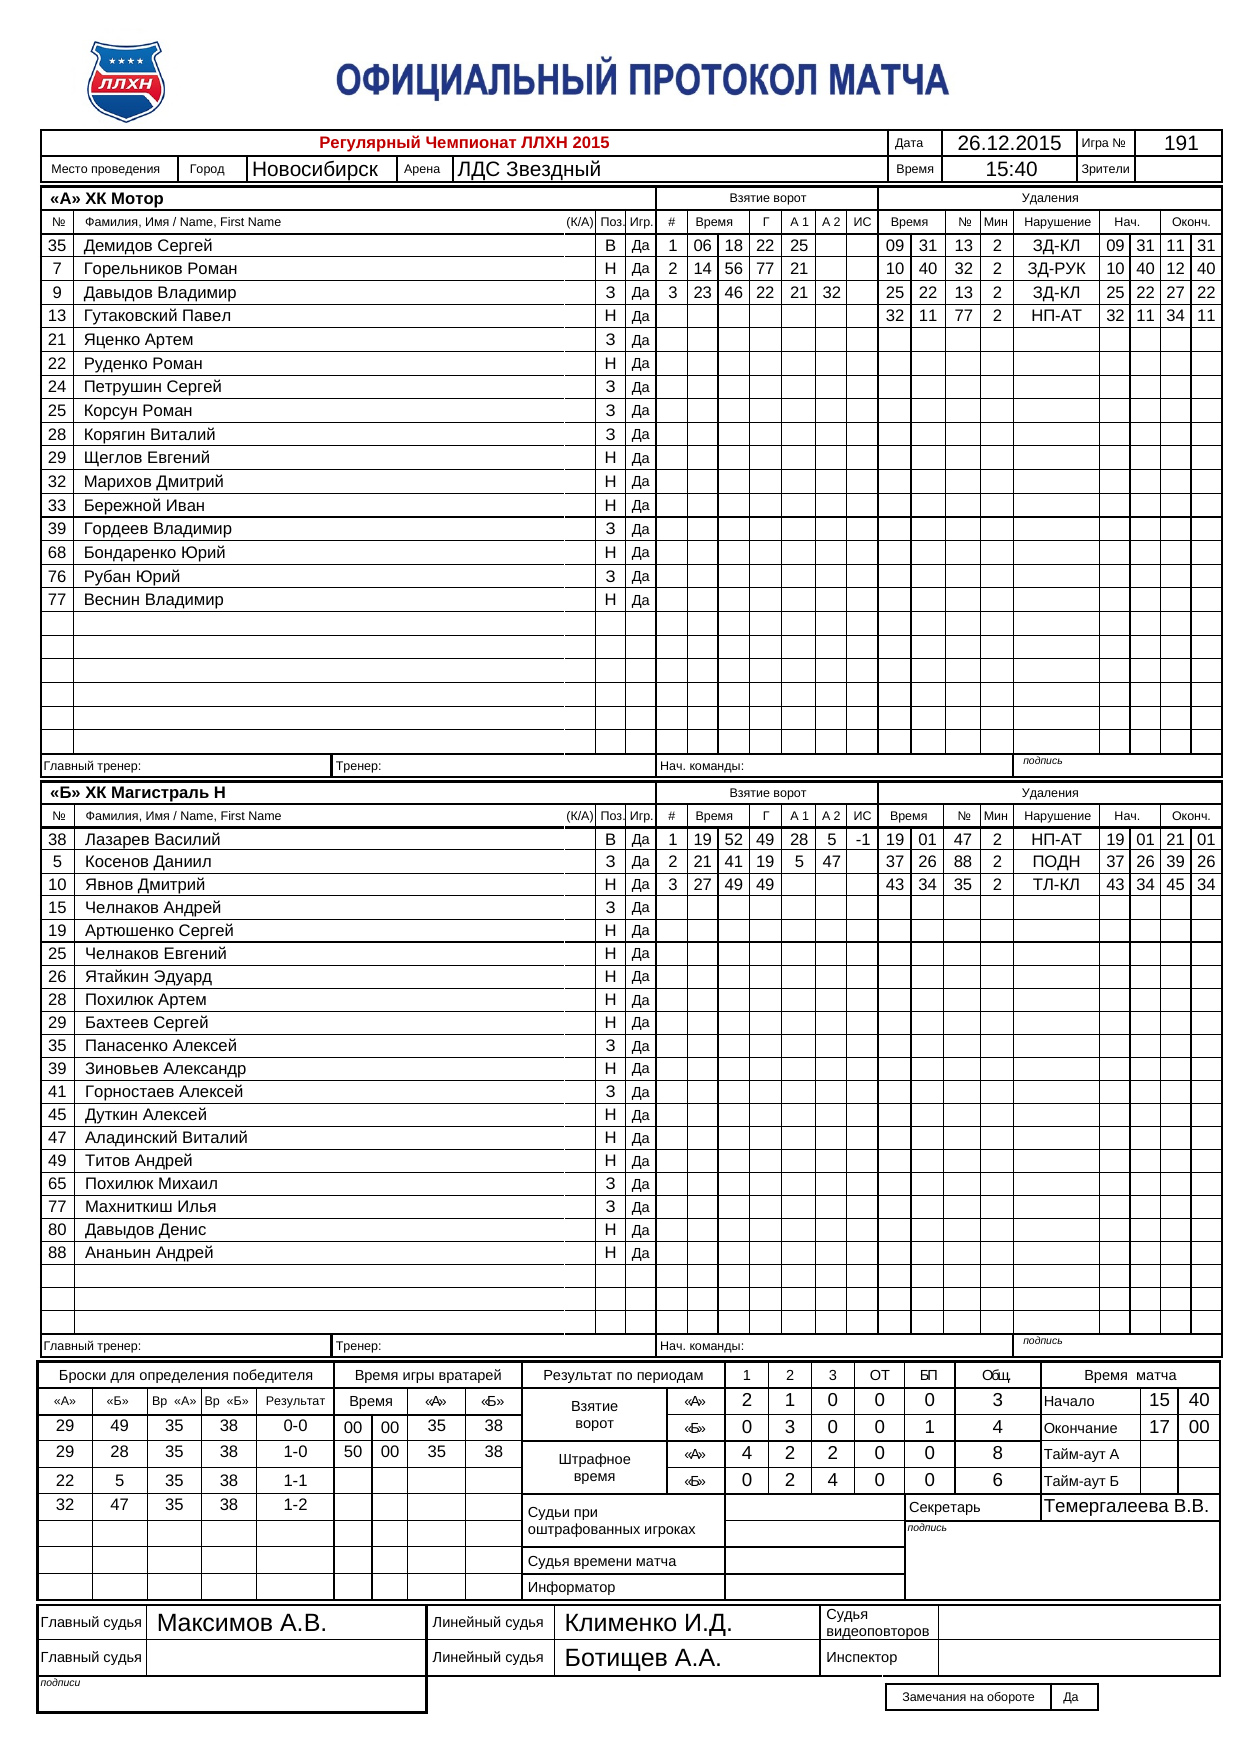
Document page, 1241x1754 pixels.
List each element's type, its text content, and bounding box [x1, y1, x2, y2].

table_cell [912, 1288, 943, 1310]
table_cell [912, 612, 945, 634]
table_cell [944, 1035, 980, 1057]
table_cell [1014, 1288, 1099, 1310]
table_cell [1100, 446, 1129, 469]
table_cell [1192, 352, 1221, 374]
table_cell [42, 730, 73, 753]
table_cell [816, 565, 846, 587]
table_cell Результат [257, 1389, 333, 1413]
table_cell [981, 1173, 1013, 1195]
table_cell [816, 707, 846, 729]
table_cell [1161, 588, 1190, 611]
table_cell # [657, 211, 687, 233]
table_cell [981, 943, 1013, 964]
table_cell 3 [956, 1389, 1040, 1413]
table_cell [946, 636, 980, 658]
table_cell [847, 730, 877, 753]
table_cell [688, 376, 717, 398]
table_cell [1192, 943, 1221, 964]
table_cell 80 [42, 1219, 74, 1241]
table_cell 40 [1192, 257, 1221, 280]
table_cell [719, 541, 749, 564]
table_cell [1131, 612, 1160, 634]
table_cell [335, 1574, 371, 1599]
table_cell Место проведения [42, 157, 177, 181]
table_cell [726, 1548, 904, 1573]
table_cell [847, 470, 877, 493]
table_cell [847, 565, 877, 587]
table_cell Артюшенко Сергей [75, 920, 564, 941]
table_cell Рубан Юрий [74, 565, 564, 587]
table_cell Оконч. [1161, 805, 1221, 826]
table_cell [750, 399, 781, 422]
table_cell 35 [148, 1468, 201, 1493]
table_cell Да [626, 399, 655, 422]
table_cell [1161, 399, 1190, 422]
table_cell Инспектор [821, 1640, 938, 1675]
table_cell 0 [905, 1389, 954, 1413]
table_cell [816, 305, 846, 327]
table_cell [944, 943, 980, 964]
table_cell [148, 1547, 201, 1573]
table_cell Штрафное время [523, 1442, 666, 1493]
table_cell [408, 1521, 465, 1546]
table_cell [657, 730, 687, 753]
table_cell [75, 1265, 564, 1287]
table_cell [1100, 707, 1129, 729]
table_cell 9 [42, 281, 73, 303]
table_cell [688, 730, 717, 753]
table_cell 43 [1100, 874, 1129, 895]
table_cell [847, 874, 877, 895]
table_cell [565, 989, 595, 1011]
table_cell 2 [657, 850, 687, 872]
table_cell [1100, 565, 1129, 587]
table_cell [39, 1521, 92, 1546]
table_cell [1014, 1127, 1099, 1149]
table_cell 22 [750, 281, 781, 303]
table_cell [565, 1196, 595, 1218]
table_cell [912, 683, 945, 706]
table_cell 15:40 [943, 157, 1076, 181]
table_header 26.12.2015 [943, 131, 1076, 155]
table_cell [719, 494, 749, 516]
table_cell [1014, 1173, 1099, 1195]
table_cell [981, 989, 1013, 1011]
table_cell 39 [1161, 850, 1190, 872]
table_cell [626, 730, 655, 753]
table_cell «А» [668, 1389, 724, 1413]
table_cell Н [596, 352, 625, 374]
table_cell [816, 1150, 846, 1172]
table_cell [688, 1288, 717, 1310]
table_cell 19 [879, 829, 910, 849]
table_cell [782, 636, 815, 658]
table_cell Нарушение [1014, 211, 1099, 233]
table_cell [879, 1058, 910, 1079]
table_cell Н [596, 989, 625, 1011]
table_cell [981, 1150, 1013, 1172]
table_cell [688, 1265, 717, 1287]
table_cell [1131, 966, 1160, 987]
table_cell [847, 588, 877, 611]
table_cell [944, 1311, 980, 1333]
table_cell 2 [812, 1442, 854, 1467]
table_cell [1161, 1288, 1190, 1310]
table_cell [1192, 588, 1221, 611]
table_cell Максимов А.В. [147, 1606, 425, 1639]
table_cell Главный судья [39, 1606, 146, 1639]
table_cell [1192, 328, 1221, 351]
table_cell [750, 376, 781, 398]
table_cell [944, 1219, 980, 1241]
table_cell Н [596, 1012, 625, 1033]
table_cell [879, 565, 910, 587]
table_cell [657, 518, 687, 540]
table_cell Главный тренер: [42, 755, 330, 776]
table_cell [148, 1574, 201, 1599]
table_cell Судья времени матча [523, 1548, 724, 1573]
table_header Регулярный Чемпионат ЛЛХН 2015 [42, 131, 887, 155]
table_cell Город [179, 157, 246, 181]
table_cell [816, 1081, 846, 1103]
table_cell [657, 1035, 687, 1057]
table_cell [1192, 423, 1221, 445]
table_cell [847, 943, 877, 964]
table_cell Судьи при оштрафованных игроках [523, 1495, 724, 1546]
table_cell [657, 1127, 687, 1149]
table_cell 29 [42, 1012, 74, 1033]
table_cell [688, 920, 717, 941]
table_cell [657, 989, 687, 1011]
table_cell 21 [782, 281, 815, 303]
table_cell Нач. [1100, 805, 1160, 826]
table_cell [912, 1104, 943, 1126]
table_cell [1161, 1104, 1190, 1126]
table_cell [565, 1058, 595, 1079]
table_cell [565, 470, 595, 493]
table_cell [1099, 1682, 1220, 1711]
table_cell Челнаков Андрей [75, 896, 564, 918]
table_cell [944, 1127, 980, 1149]
table_cell [688, 659, 717, 682]
table_cell [879, 1127, 910, 1149]
table_cell [719, 896, 749, 918]
table_cell [719, 1242, 749, 1264]
table_cell [408, 1494, 465, 1520]
table_cell [946, 659, 980, 682]
table_cell [816, 1058, 846, 1079]
table_cell [1192, 920, 1221, 941]
table_cell 22 [912, 281, 945, 303]
table_cell [335, 1468, 371, 1493]
table_cell подписи [39, 1677, 425, 1711]
table_cell [847, 1311, 877, 1333]
table_cell [726, 1575, 904, 1599]
table_cell [946, 446, 980, 469]
table_cell 1-1 [257, 1468, 333, 1493]
table_cell [1014, 683, 1099, 706]
table_cell [719, 612, 749, 634]
table_cell [912, 707, 945, 729]
table_cell Челнаков Евгений [75, 943, 564, 964]
table_cell [981, 966, 1013, 987]
table_cell [1161, 446, 1190, 469]
table_cell [1014, 399, 1099, 422]
table_cell 2 [981, 850, 1013, 872]
table_cell [750, 494, 781, 516]
table_cell [719, 470, 749, 493]
table_cell [657, 1081, 687, 1103]
table_cell [1014, 612, 1099, 634]
table_cell [565, 588, 595, 611]
table_cell [1014, 376, 1099, 398]
table_cell [782, 1265, 815, 1287]
table_cell [719, 565, 749, 587]
table_cell [1141, 1468, 1177, 1493]
table_cell НП-АТ [1014, 305, 1099, 327]
table_cell [782, 376, 815, 398]
table_cell [1100, 1311, 1129, 1333]
table_cell [657, 1150, 687, 1172]
table_cell 10 [879, 257, 910, 280]
table_cell [719, 730, 749, 753]
table_cell 43 [879, 874, 910, 895]
table_cell [466, 1468, 521, 1493]
table_cell Косенов Даниил [75, 850, 564, 872]
table_cell [1100, 636, 1129, 658]
table_cell [565, 966, 595, 987]
table_cell [657, 943, 687, 964]
table_cell [657, 1311, 687, 1333]
table_cell [912, 1173, 943, 1195]
table_cell [565, 518, 595, 540]
table_cell 35 [944, 874, 980, 895]
table_header 2 [769, 1363, 811, 1387]
table_cell 2 [981, 305, 1013, 327]
table_cell [1131, 1127, 1160, 1149]
table_cell [1161, 470, 1190, 493]
table_cell 34 [1131, 874, 1160, 895]
table_cell [782, 920, 815, 941]
table_cell Нарушение [1014, 805, 1099, 826]
table_cell [879, 423, 910, 445]
table_cell [1192, 518, 1221, 540]
table_cell [688, 565, 717, 587]
table_cell [1100, 730, 1129, 753]
table_cell 40 [912, 257, 945, 280]
table_cell З [596, 896, 625, 918]
table_cell [1161, 494, 1190, 516]
table_cell [981, 636, 1013, 658]
table_cell [879, 683, 910, 706]
table_cell [1131, 1104, 1160, 1126]
table_cell 52 [719, 829, 749, 849]
table_cell [1192, 966, 1221, 987]
table_cell [719, 707, 749, 729]
table_cell [1100, 541, 1129, 564]
table_cell [750, 1012, 781, 1033]
table_cell [1192, 707, 1221, 729]
table_cell 26 [912, 850, 943, 872]
table_cell Петрушин Сергей [74, 376, 564, 398]
table_cell [912, 541, 945, 564]
table_cell [912, 352, 945, 374]
table_cell [1192, 1242, 1221, 1264]
table_cell Да [626, 943, 655, 964]
table_cell 22 [39, 1468, 92, 1493]
table_cell [1192, 659, 1221, 682]
table_cell Информатор [523, 1575, 724, 1599]
table_cell [565, 1012, 595, 1033]
table_cell [981, 565, 1013, 587]
table_cell 49 [42, 1150, 74, 1172]
table_cell 27 [688, 874, 717, 895]
table_cell [879, 707, 910, 729]
table_cell [981, 683, 1013, 706]
table_cell [981, 659, 1013, 682]
table_cell Явнов Дмитрий [75, 874, 564, 895]
table_cell Веснин Владимир [74, 588, 564, 611]
table_cell ЗД-КЛ [1014, 281, 1099, 303]
table_cell [847, 896, 877, 918]
table_cell Махниткиш Илья [75, 1196, 564, 1218]
table_cell [816, 235, 846, 256]
table_cell [944, 1104, 980, 1126]
table_cell [688, 352, 717, 374]
table_cell [1014, 328, 1099, 351]
table_cell [946, 399, 980, 422]
table_header Время игры вратарей [335, 1363, 521, 1387]
table_cell [688, 1035, 717, 1057]
table_cell [816, 446, 846, 469]
table_cell Щеглов Евгений [74, 446, 564, 469]
table_cell 22 [750, 235, 781, 256]
table_cell [816, 1196, 846, 1218]
table_cell [1100, 1035, 1129, 1057]
table_cell 2 [981, 235, 1013, 256]
table_cell [408, 1468, 465, 1493]
table_cell подпись [1014, 1335, 1221, 1356]
table_cell Нач. команды: [657, 755, 1012, 776]
table_cell 31 [912, 235, 945, 256]
table_cell [657, 1265, 687, 1287]
table_cell [1014, 1104, 1099, 1126]
table_cell подпись [906, 1522, 1219, 1599]
table_cell [944, 1081, 980, 1103]
table_cell Н [596, 920, 625, 941]
table_cell [879, 1012, 910, 1033]
table_cell [688, 1104, 717, 1126]
table_cell [883, 1677, 1220, 1681]
table_cell [1131, 636, 1160, 658]
table_cell [879, 588, 910, 611]
table_cell [93, 1521, 147, 1546]
table_cell 00 [373, 1441, 407, 1467]
table_cell [428, 1677, 882, 1711]
table_cell ЗД-РУК [1014, 257, 1099, 280]
table_cell [565, 1127, 595, 1149]
table_cell [657, 305, 687, 327]
table_cell [626, 1288, 655, 1310]
table_cell Окончание [1042, 1415, 1140, 1440]
table_header 191 [1136, 131, 1221, 155]
table_cell [981, 1196, 1013, 1218]
table_cell [1100, 518, 1129, 540]
table_cell 32 [879, 305, 910, 327]
table_cell [1100, 494, 1129, 516]
table_cell Время [879, 211, 945, 233]
table_cell [565, 565, 595, 587]
table_cell [782, 1104, 815, 1126]
table_cell 29 [39, 1441, 92, 1467]
table_cell [750, 707, 781, 729]
table_cell [1131, 352, 1160, 374]
table_cell [750, 1035, 781, 1057]
table_cell [750, 423, 781, 445]
table_cell Похилюк Артем [75, 989, 564, 1011]
table_cell [466, 1574, 521, 1599]
table_cell [981, 494, 1013, 516]
table_cell [1192, 1104, 1221, 1126]
table_cell [1014, 896, 1099, 918]
table_cell (К/А) [565, 211, 595, 233]
table_cell [847, 966, 877, 987]
table_cell [981, 920, 1013, 941]
table_cell 11 [1161, 235, 1190, 256]
table_cell [782, 659, 815, 682]
table_cell [750, 1150, 781, 1172]
table_cell Руденко Роман [74, 352, 564, 374]
table_cell [719, 328, 749, 351]
table_cell [688, 1081, 717, 1103]
table_cell 00 [335, 1416, 371, 1440]
table_cell Время [688, 211, 749, 233]
table_cell [1192, 636, 1221, 658]
table_cell 34 [1192, 874, 1221, 895]
table_cell З [596, 1035, 625, 1057]
table_cell [1192, 1127, 1221, 1149]
table_cell Лазарев Василий [75, 829, 564, 849]
table_cell [847, 1012, 877, 1033]
table_cell [1100, 1150, 1129, 1172]
table_cell [688, 423, 717, 445]
table_cell [719, 1311, 749, 1333]
table_cell 0 [855, 1468, 904, 1493]
table_cell [657, 1242, 687, 1264]
table_cell [750, 683, 781, 706]
table_cell Игр. [626, 211, 655, 233]
table_header Да [1052, 1685, 1097, 1709]
table_cell [688, 470, 717, 493]
table_cell [719, 399, 749, 422]
table_cell [750, 352, 781, 374]
table_cell 35 [148, 1416, 201, 1440]
table_cell [657, 1288, 687, 1310]
table_cell Поз. [596, 211, 625, 233]
table_cell [1192, 1265, 1221, 1287]
table_cell [688, 305, 717, 327]
table_cell 40 [1131, 257, 1160, 280]
table_cell [1141, 1441, 1177, 1467]
table_cell [816, 1242, 846, 1264]
table_cell [847, 518, 877, 540]
table_cell [719, 943, 749, 964]
table_cell [847, 659, 877, 682]
table_cell 0 [726, 1415, 768, 1440]
table_cell Да [626, 328, 655, 351]
table_cell [719, 352, 749, 374]
table_cell [944, 1265, 980, 1287]
table_cell Г [750, 211, 781, 233]
table_cell 3 [657, 281, 687, 303]
table_cell [1100, 1058, 1129, 1079]
table_cell Судья видеоповторов [821, 1606, 938, 1639]
table_cell [1100, 1219, 1129, 1241]
table_cell [981, 707, 1013, 729]
table_cell 4 [812, 1468, 854, 1493]
table_cell [1100, 920, 1129, 941]
table_cell [981, 1265, 1013, 1287]
table_cell [688, 612, 717, 634]
table_cell 38 [202, 1416, 256, 1440]
table_cell [946, 707, 980, 729]
table_cell [719, 305, 749, 327]
table_cell [1014, 423, 1099, 445]
table_cell Да [626, 376, 655, 398]
table_cell Да [626, 1219, 655, 1241]
table_cell [657, 612, 687, 634]
table_cell [816, 989, 846, 1011]
table_cell [879, 352, 910, 374]
table_cell [1131, 1012, 1160, 1033]
table_cell [1014, 1219, 1099, 1241]
table_cell Да [626, 423, 655, 445]
table_cell [1161, 1265, 1190, 1287]
table_cell 49 [719, 874, 749, 895]
table_cell [847, 352, 877, 374]
table_cell [816, 1035, 846, 1057]
table_cell -1 [847, 829, 877, 849]
table_cell [981, 399, 1013, 422]
table_cell [782, 1127, 815, 1149]
table_cell [879, 1104, 910, 1126]
table_cell [782, 730, 815, 753]
table_cell [1179, 1468, 1219, 1493]
table_cell [879, 636, 910, 658]
table_cell 37 [879, 850, 910, 872]
table_cell [719, 966, 749, 987]
table_cell [816, 399, 846, 422]
table_cell [1161, 659, 1190, 682]
table_cell [750, 446, 781, 469]
table_cell [946, 730, 980, 753]
table_cell [1161, 1127, 1190, 1149]
table_cell [657, 328, 687, 351]
table_cell [565, 1288, 595, 1310]
table_cell [719, 1127, 749, 1149]
table_cell [657, 1058, 687, 1079]
table_cell З [596, 423, 625, 445]
table_cell [657, 565, 687, 587]
table_cell [879, 943, 910, 964]
table_cell Да [626, 305, 655, 327]
table_cell [816, 494, 846, 516]
table_cell [1161, 1173, 1190, 1195]
table_cell [981, 470, 1013, 493]
table_cell [816, 659, 846, 682]
table_cell [816, 1127, 846, 1149]
table_cell [657, 896, 687, 918]
table_cell Да [626, 850, 655, 872]
table_cell [944, 1173, 980, 1195]
table_cell [912, 1311, 943, 1333]
table_cell [912, 399, 945, 422]
table_cell Вр «Б» [202, 1389, 256, 1413]
table_cell 88 [944, 850, 980, 872]
table_cell 38 [202, 1494, 256, 1520]
table_cell З [596, 399, 625, 422]
table_cell 28 [42, 989, 74, 1011]
table_cell [879, 1311, 910, 1333]
table_cell [847, 328, 877, 351]
table_cell 76 [42, 565, 73, 587]
table_cell [657, 446, 687, 469]
table_cell [565, 707, 595, 729]
table_cell [1100, 683, 1129, 706]
table_cell [719, 920, 749, 941]
table_cell [944, 920, 980, 941]
table_cell 31 [1131, 235, 1160, 256]
table_cell [596, 1288, 625, 1310]
table_cell 6 [956, 1468, 1040, 1493]
table_cell [750, 730, 781, 753]
table_cell [257, 1547, 333, 1573]
table_cell [847, 683, 877, 706]
table_cell [1161, 518, 1190, 540]
table_cell [847, 235, 877, 256]
table_cell [1014, 446, 1099, 469]
table_cell [816, 423, 846, 445]
table_cell [750, 328, 781, 351]
table_cell 5 [93, 1468, 147, 1493]
table_cell [816, 1173, 846, 1195]
table_cell 2 [981, 281, 1013, 303]
table_cell [939, 1606, 1219, 1639]
table_cell [750, 588, 781, 611]
table_cell Да [626, 541, 655, 564]
table_cell [847, 1265, 877, 1287]
table_cell Да [626, 235, 655, 256]
table_header Общ. [956, 1363, 1040, 1387]
table_cell 22 [1131, 281, 1160, 303]
table_cell Да [626, 565, 655, 587]
table_cell Да [626, 920, 655, 941]
table_cell [912, 896, 943, 918]
table_cell [750, 943, 781, 964]
table_cell 19 [42, 920, 74, 941]
table_cell [816, 612, 846, 634]
table_cell [816, 1104, 846, 1126]
table_cell [912, 518, 945, 540]
table_cell Да [626, 1035, 655, 1057]
table_cell [719, 683, 749, 706]
table_cell [816, 328, 846, 351]
table_cell [944, 1242, 980, 1264]
table_cell [1192, 494, 1221, 516]
table_cell [981, 423, 1013, 445]
table_cell [565, 896, 595, 918]
table_cell [657, 920, 687, 941]
table_cell 1 [657, 829, 687, 849]
table_cell [74, 636, 564, 658]
table_cell [719, 423, 749, 445]
table_cell [688, 1127, 717, 1149]
table_cell [782, 874, 815, 895]
table_cell [1192, 1219, 1221, 1241]
table_cell [565, 328, 595, 351]
table_cell 25 [42, 943, 74, 964]
table_cell [565, 1035, 595, 1057]
table_cell [981, 376, 1013, 398]
table_cell [912, 989, 943, 1011]
table_cell «Б » [466, 1389, 521, 1413]
table_cell Да [626, 281, 655, 303]
table_cell [879, 1219, 910, 1241]
table_cell Г [750, 805, 781, 826]
table_cell [981, 518, 1013, 540]
table_cell [816, 352, 846, 374]
table_cell [688, 896, 717, 918]
table_cell Да [626, 1173, 655, 1195]
table_cell [879, 730, 910, 753]
table_cell Бережной Иван [74, 494, 564, 516]
table_cell [1179, 1441, 1219, 1467]
table_cell [719, 1265, 749, 1287]
table_cell [466, 1521, 521, 1546]
table_cell Нач. команды: [657, 1335, 1012, 1356]
table_cell 25 [782, 235, 815, 256]
table_cell В [596, 235, 625, 256]
table_cell Да [626, 1242, 655, 1264]
table_cell Вр «А» [148, 1389, 201, 1413]
table_cell [657, 966, 687, 987]
table_cell 28 [42, 423, 73, 445]
table_cell Время [879, 805, 943, 826]
table_cell Н [596, 257, 625, 280]
table_cell [1131, 470, 1160, 493]
table_cell [565, 305, 595, 327]
table_cell 41 [719, 850, 749, 872]
table_cell 21 [42, 328, 73, 351]
table_cell [1014, 518, 1099, 540]
table_cell [1014, 541, 1099, 564]
table_cell [42, 707, 73, 729]
table_cell [657, 1196, 687, 1218]
table_cell 3 [657, 874, 687, 895]
table_cell [1100, 989, 1129, 1011]
table_cell [688, 943, 717, 964]
table_cell 1 [905, 1415, 954, 1440]
table_cell 33 [42, 494, 73, 516]
table_cell [946, 565, 980, 587]
table_cell 1-0 [257, 1441, 333, 1467]
table_cell [688, 518, 717, 540]
table_cell [847, 257, 877, 280]
table_cell [879, 1035, 910, 1057]
table_cell [688, 328, 717, 351]
table_cell [565, 1150, 595, 1172]
table_cell [1014, 494, 1099, 516]
table_cell [847, 1035, 877, 1057]
table_cell [688, 588, 717, 611]
table_cell [750, 565, 781, 587]
table_cell Н [596, 874, 625, 895]
table_cell [912, 1150, 943, 1172]
table_cell [626, 1311, 655, 1333]
table_cell [596, 636, 625, 658]
table_cell [981, 1081, 1013, 1103]
table_cell [373, 1521, 407, 1546]
table_cell [847, 1150, 877, 1172]
table_cell [1192, 683, 1221, 706]
table_cell [1014, 920, 1099, 941]
table_cell 49 [93, 1416, 147, 1440]
table_cell [1131, 376, 1160, 398]
table_cell [565, 1173, 595, 1195]
table_cell Да [626, 874, 655, 895]
table_cell [1100, 328, 1129, 351]
table_cell 09 [1100, 235, 1129, 256]
table_cell [688, 399, 717, 422]
table_cell [912, 470, 945, 493]
table_cell ТЛ-КЛ [1014, 874, 1099, 895]
table_cell Н [596, 446, 625, 469]
table_cell 32 [946, 257, 980, 280]
table_cell [879, 612, 910, 634]
table_cell [565, 850, 595, 872]
table_cell 25 [879, 281, 910, 303]
table_cell [657, 376, 687, 398]
table_cell З [596, 518, 625, 540]
table_cell Тайм-аут Б [1042, 1468, 1140, 1493]
table_cell [912, 920, 943, 941]
table_cell [912, 636, 945, 658]
table_cell [42, 612, 73, 634]
table_cell [335, 1494, 371, 1520]
table_cell З [596, 1196, 625, 1218]
table_cell [688, 1311, 717, 1333]
table_cell [1161, 423, 1190, 445]
table_cell 35 [148, 1441, 201, 1467]
table_cell Фамилия, Имя / Name, First Name [75, 805, 565, 826]
table_cell [688, 1196, 717, 1218]
table_cell Давыдов Владимир [74, 281, 564, 303]
table_cell З [596, 1173, 625, 1195]
table_cell [912, 943, 943, 964]
table_cell [626, 636, 655, 658]
table_cell [782, 305, 815, 327]
table_cell [688, 446, 717, 469]
table_cell 13 [42, 305, 73, 327]
table_cell [565, 1104, 595, 1126]
table_cell Да [626, 896, 655, 918]
table_cell [750, 470, 781, 493]
table_cell [657, 588, 687, 611]
table_cell 32 [816, 281, 846, 303]
table_cell [74, 730, 564, 753]
table_cell [565, 494, 595, 516]
table_cell 15 [42, 896, 74, 918]
table_cell [782, 470, 815, 493]
table_cell [565, 399, 595, 422]
table_cell [565, 352, 595, 374]
table_cell [1192, 470, 1221, 493]
table_cell 3 [769, 1415, 811, 1440]
table_cell [719, 1035, 749, 1057]
table_cell [816, 966, 846, 987]
table_cell [847, 305, 877, 327]
table_cell [879, 494, 910, 516]
table_cell [1131, 1081, 1160, 1103]
table_cell [657, 1012, 687, 1033]
table_cell [719, 446, 749, 469]
table_cell [257, 1521, 333, 1546]
table_cell [944, 1288, 980, 1310]
table_cell [782, 612, 815, 634]
table_cell 5 [782, 850, 815, 872]
table_cell [466, 1494, 521, 1520]
table_cell [1161, 1219, 1190, 1241]
table_cell 24 [42, 376, 73, 398]
table_cell [912, 1242, 943, 1264]
table_cell Н [596, 966, 625, 987]
table_cell [626, 683, 655, 706]
table_cell 19 [688, 829, 717, 849]
table_header ОТ [855, 1363, 904, 1387]
picture [5, 28, 1179, 129]
table_cell Ананьин Андрей [75, 1242, 564, 1264]
table_cell [946, 352, 980, 374]
table_cell 49 [750, 829, 781, 849]
table_cell Н [596, 305, 625, 327]
table_cell [782, 446, 815, 469]
table_cell 15 [1141, 1389, 1177, 1413]
table_cell [74, 683, 564, 706]
table_cell [719, 1150, 749, 1172]
table_cell [1014, 1242, 1099, 1264]
table_cell [626, 612, 655, 634]
table_cell [816, 376, 846, 398]
table_cell 13 [946, 281, 980, 303]
table_cell [1131, 730, 1160, 753]
table_cell 22 [1192, 281, 1221, 303]
table_cell 50 [335, 1441, 371, 1467]
table_cell [847, 1242, 877, 1264]
table_cell [565, 943, 595, 964]
table_header 1 [726, 1363, 768, 1387]
table_cell [1192, 730, 1221, 753]
table_cell Да [626, 829, 655, 849]
table_cell [1131, 659, 1160, 682]
table_cell 39 [42, 1058, 74, 1079]
table_cell [657, 470, 687, 493]
table_cell [1100, 1081, 1129, 1103]
table_cell 34 [912, 874, 943, 895]
table_cell [1192, 612, 1221, 634]
table_cell 35 [408, 1441, 465, 1467]
table_cell Зиновьев Александр [75, 1058, 564, 1079]
table_cell 8 [956, 1442, 1040, 1467]
table_cell [782, 588, 815, 611]
table_cell Тренер: [333, 755, 655, 776]
table_cell 11 [912, 305, 945, 327]
table_cell 28 [93, 1441, 147, 1467]
table_cell [1100, 352, 1129, 374]
table_cell Игр. [626, 805, 655, 826]
table_cell [1161, 1058, 1190, 1079]
table_cell Бондаренко Юрий [74, 541, 564, 564]
table_cell [1014, 989, 1099, 1011]
table_cell [1161, 943, 1190, 964]
table_cell 27 [1161, 281, 1190, 303]
table_cell [847, 1288, 877, 1310]
table_cell 0 [905, 1468, 954, 1493]
table_cell 26 [1192, 850, 1221, 872]
table_cell Н [596, 470, 625, 493]
table_cell «А» [668, 1442, 724, 1467]
table_cell Мин [981, 805, 1013, 826]
table_header «А» ХК Мотор [42, 188, 655, 209]
table_cell [847, 1081, 877, 1103]
table_cell Аладинский Виталий [75, 1127, 564, 1149]
table_cell [1161, 1035, 1190, 1057]
table_cell 35 [42, 1035, 74, 1057]
table_cell [1161, 966, 1190, 987]
table_cell [74, 659, 564, 682]
table_cell 09 [879, 235, 910, 256]
table_cell [147, 1640, 425, 1675]
table_cell [912, 1081, 943, 1103]
table_cell [1161, 328, 1190, 351]
table_cell [879, 328, 910, 351]
table_cell [688, 1219, 717, 1241]
table_cell [565, 446, 595, 469]
table_cell [688, 494, 717, 516]
table_cell [1100, 1173, 1129, 1195]
table_cell [1192, 1058, 1221, 1079]
table_cell [565, 541, 595, 564]
table_cell [1131, 707, 1160, 729]
table_cell [912, 966, 943, 987]
table_cell [1192, 1196, 1221, 1218]
table_cell [719, 1196, 749, 1218]
table_cell 10 [1100, 257, 1129, 280]
table_cell 1 [657, 235, 687, 256]
table_cell [93, 1574, 147, 1599]
table_cell [1131, 1311, 1160, 1333]
table_cell 01 [1131, 829, 1160, 849]
table_cell Н [596, 494, 625, 516]
table_cell [1014, 1311, 1099, 1333]
table_cell [74, 612, 564, 634]
table_cell [39, 1574, 92, 1599]
table_cell [657, 399, 687, 422]
table_cell [912, 730, 945, 753]
table_cell [782, 1196, 815, 1218]
table_cell Мин [981, 211, 1013, 233]
table_cell [1161, 989, 1190, 1011]
table_cell 10 [42, 874, 74, 895]
table_cell [782, 565, 815, 587]
table_cell [657, 707, 687, 729]
table_cell [719, 1081, 749, 1103]
table_cell [981, 896, 1013, 918]
table_cell «А» [39, 1389, 92, 1413]
table_cell [1131, 541, 1160, 564]
table_cell [879, 989, 910, 1011]
table_cell 0 [855, 1442, 904, 1467]
table_cell 4 [726, 1442, 768, 1467]
table_cell [782, 1242, 815, 1264]
table_cell [981, 446, 1013, 469]
table_cell [1161, 352, 1190, 374]
table_cell [782, 518, 815, 540]
table_cell Да [626, 494, 655, 516]
table_header БП [905, 1363, 954, 1387]
table_cell [1100, 1104, 1129, 1126]
table_cell [782, 1081, 815, 1103]
table_cell 2 [981, 874, 1013, 895]
table_cell Линейный судья [428, 1640, 554, 1675]
table_cell [335, 1521, 371, 1546]
table_cell [1161, 920, 1190, 941]
table_cell [596, 612, 625, 634]
table_cell [879, 446, 910, 469]
table_cell [719, 659, 749, 682]
table_cell [1192, 446, 1221, 469]
table_cell 38 [202, 1441, 256, 1467]
table_cell [782, 399, 815, 422]
table_cell [782, 423, 815, 445]
table_cell 56 [719, 257, 749, 280]
table_cell [202, 1521, 256, 1546]
table_cell Да [626, 1196, 655, 1218]
table_cell [944, 1196, 980, 1218]
table_cell [912, 1035, 943, 1057]
table_cell 29 [42, 446, 73, 469]
table_cell Да [626, 352, 655, 374]
table_cell 5 [816, 829, 846, 849]
table_cell [1131, 1035, 1160, 1057]
table_cell [719, 1219, 749, 1241]
table_cell 1-2 [257, 1494, 333, 1520]
table_cell 00 [373, 1416, 407, 1440]
table_cell [1014, 1035, 1099, 1057]
table_cell 77 [42, 588, 73, 611]
table_cell [816, 1288, 846, 1310]
table_cell [1014, 966, 1099, 987]
table_cell [1014, 352, 1099, 374]
table_cell № [42, 211, 73, 233]
table_cell [596, 730, 625, 753]
table_cell [944, 1058, 980, 1079]
table_cell [565, 829, 595, 849]
table_cell Н [596, 541, 625, 564]
table_cell [626, 1265, 655, 1287]
table_cell [782, 989, 815, 1011]
table_cell 35 [148, 1494, 201, 1520]
table_cell [750, 966, 781, 987]
table_cell [782, 1219, 815, 1241]
table_cell [912, 1127, 943, 1149]
table_cell [847, 399, 877, 422]
table_header Броски для определения победителя [39, 1363, 333, 1387]
table_header Дата [889, 131, 941, 155]
table_cell [596, 1265, 625, 1287]
table_cell Панасенко Алексей [75, 1035, 564, 1057]
table_cell [847, 541, 877, 564]
table_cell [719, 518, 749, 540]
table_cell [688, 707, 717, 729]
table_header 3 [812, 1363, 854, 1387]
table_cell [750, 1081, 781, 1103]
table_cell [1100, 943, 1129, 964]
table_cell [981, 541, 1013, 564]
table_cell [1131, 1219, 1160, 1241]
table_cell [257, 1574, 333, 1599]
table_cell 0 [726, 1468, 768, 1493]
table_cell [912, 565, 945, 587]
table_cell [1100, 588, 1129, 611]
table_cell [782, 1288, 815, 1310]
table_cell [1014, 636, 1099, 658]
table_cell [719, 1288, 749, 1310]
table_cell ЗД-КЛ [1014, 235, 1099, 256]
table_cell [565, 659, 595, 682]
table_cell [1131, 1265, 1160, 1287]
table_cell [565, 1242, 595, 1264]
table_cell Бахтеев Сергей [75, 1012, 564, 1033]
table_cell [847, 707, 877, 729]
table_cell [657, 683, 687, 706]
table_cell А 2 [816, 211, 846, 233]
table_cell 11 [1192, 305, 1221, 327]
table_cell [1161, 683, 1190, 706]
table_cell 47 [944, 829, 980, 849]
table_cell Гордеев Владимир [74, 518, 564, 540]
table_cell [373, 1494, 407, 1520]
table_cell [879, 470, 910, 493]
table_cell [946, 588, 980, 611]
table_cell [565, 1081, 595, 1103]
table_cell Н [596, 1058, 625, 1079]
table_cell [1136, 157, 1221, 181]
table_cell Н [596, 1242, 625, 1264]
table_cell [1100, 1288, 1129, 1310]
table_cell [657, 541, 687, 564]
table_cell [1100, 470, 1129, 493]
table_cell [1014, 470, 1099, 493]
table_cell [912, 1196, 943, 1218]
table_cell [944, 1012, 980, 1033]
table_cell 12 [1161, 257, 1190, 280]
table_cell [1161, 1196, 1190, 1218]
table_cell [944, 1150, 980, 1172]
table_cell 47 [42, 1127, 74, 1149]
table_cell [565, 874, 595, 895]
table_cell [1014, 707, 1099, 729]
table_cell [1100, 1012, 1129, 1033]
table_cell Да [626, 1081, 655, 1103]
table_cell [1192, 565, 1221, 587]
table_cell 0-0 [257, 1416, 333, 1440]
table_cell Да [626, 1127, 655, 1149]
table_cell 88 [42, 1242, 74, 1264]
table_cell [1131, 989, 1160, 1011]
table_cell 34 [1161, 305, 1190, 327]
table_cell 0 [855, 1389, 904, 1413]
table_cell [565, 1219, 595, 1241]
table_cell Ятайкин Эдуард [75, 966, 564, 987]
table_cell [1161, 1012, 1190, 1033]
table_cell [688, 1012, 717, 1033]
table_cell Линейный судья [428, 1606, 554, 1639]
table_cell [946, 683, 980, 706]
table_cell [1100, 1196, 1129, 1218]
table_cell 29 [39, 1416, 92, 1440]
table_cell [946, 541, 980, 564]
table_cell [719, 1012, 749, 1033]
table_cell [719, 636, 749, 658]
table_cell [750, 896, 781, 918]
table_cell «Б» [93, 1389, 147, 1413]
table_cell [782, 352, 815, 374]
table_cell Н [596, 588, 625, 611]
table_cell [565, 235, 595, 256]
table_cell [946, 612, 980, 634]
table_cell [1100, 376, 1129, 398]
table_cell [750, 305, 781, 327]
table_cell Да [626, 1150, 655, 1172]
table_cell [1014, 730, 1099, 753]
table_cell 06 [688, 235, 717, 256]
table_cell [847, 1219, 877, 1241]
table_cell [879, 1242, 910, 1264]
table_cell 21 [688, 850, 717, 872]
table_cell Темергалеева В.В. [1042, 1495, 1219, 1520]
table_cell [148, 1521, 201, 1546]
table_cell [726, 1521, 904, 1546]
table_cell [565, 730, 595, 753]
table_cell [1014, 1058, 1099, 1079]
table_cell З [596, 281, 625, 303]
table_cell 45 [42, 1104, 74, 1126]
table_cell [946, 376, 980, 398]
table_cell 68 [42, 541, 73, 564]
table_cell [93, 1547, 147, 1573]
table_cell [946, 518, 980, 540]
table_cell Дуткин Алексей [75, 1104, 564, 1126]
table_cell [1192, 399, 1221, 422]
table_cell [879, 518, 910, 540]
table_cell 35 [408, 1416, 465, 1440]
table_cell [596, 659, 625, 682]
table_cell # [657, 805, 687, 826]
table_cell [719, 1104, 749, 1126]
table_cell Яценко Артем [74, 328, 564, 351]
table_cell Время [889, 157, 941, 181]
table_cell [719, 1173, 749, 1195]
table_cell Корсун Роман [74, 399, 564, 422]
table_cell [688, 541, 717, 564]
table_cell 26 [1131, 850, 1160, 872]
table_cell Н [596, 1219, 625, 1241]
table_cell 46 [719, 281, 749, 303]
table_cell [1014, 565, 1099, 587]
table_cell [847, 494, 877, 516]
table_cell [408, 1574, 465, 1599]
table_cell Главный тренер: [42, 1335, 330, 1356]
table_cell [981, 1288, 1013, 1310]
table_cell [565, 1265, 595, 1287]
table_cell [1131, 920, 1160, 941]
table_cell Корягин Виталий [74, 423, 564, 445]
table_cell [750, 636, 781, 658]
table_cell [719, 1058, 749, 1079]
table_cell ИС [847, 805, 877, 826]
table_cell [719, 989, 749, 1011]
table_cell [912, 588, 945, 611]
table_cell [1161, 636, 1190, 658]
table_cell 2 [726, 1389, 768, 1413]
table_cell [565, 376, 595, 398]
table_cell [879, 896, 910, 918]
table_cell [719, 376, 749, 398]
table_cell [879, 920, 910, 941]
table_cell Н [596, 1150, 625, 1172]
table_cell Взятие ворот [523, 1389, 666, 1440]
table_cell [1100, 399, 1129, 422]
table_cell 49 [750, 874, 781, 895]
table_cell [912, 1012, 943, 1033]
table_cell [1192, 1288, 1221, 1310]
table_cell [879, 1265, 910, 1287]
table_cell 7 [42, 257, 73, 280]
table_cell [750, 518, 781, 540]
table_cell [1100, 1127, 1129, 1149]
table_cell [1131, 1288, 1160, 1310]
table_cell Главный судья [39, 1640, 146, 1675]
table_cell А 1 [782, 805, 815, 826]
table_cell [750, 920, 781, 941]
table_cell [1100, 423, 1129, 445]
table_cell [688, 1173, 717, 1195]
table_cell [782, 1150, 815, 1172]
table_cell 77 [42, 1196, 74, 1218]
table_cell № [944, 805, 980, 826]
table_cell [981, 1104, 1013, 1126]
table_cell [782, 1035, 815, 1057]
table_cell Клименко И.Д. [555, 1606, 819, 1639]
table_header Игра № [1078, 131, 1134, 155]
table_cell Горностаев Алексей [75, 1081, 564, 1103]
table_cell [1131, 1173, 1160, 1195]
table_cell № [42, 805, 74, 826]
table_cell [1131, 896, 1160, 918]
table_cell Да [626, 518, 655, 540]
table_cell 2 [769, 1468, 811, 1493]
table_cell «Б» [668, 1468, 724, 1493]
table_cell [1161, 612, 1190, 634]
table_cell [1100, 966, 1129, 987]
table_cell [782, 683, 815, 706]
table_cell 32 [39, 1494, 92, 1520]
table_cell [1131, 565, 1160, 587]
table_cell [1014, 1150, 1099, 1172]
table_cell 38 [42, 829, 74, 849]
table_cell 0 [855, 1415, 904, 1440]
table_cell Секретарь [906, 1495, 1040, 1520]
table_cell [202, 1574, 256, 1599]
table_cell [816, 874, 846, 895]
table_cell [1131, 518, 1160, 540]
table_cell Время [688, 805, 749, 826]
table_cell 11 [1131, 305, 1160, 327]
table_cell З [596, 850, 625, 872]
table_cell [42, 683, 73, 706]
table_cell 2 [981, 829, 1013, 849]
table_cell Горельников Роман [74, 257, 564, 280]
table_cell [626, 707, 655, 729]
table_cell [657, 423, 687, 445]
table_cell Демидов Сергей [74, 235, 564, 256]
table_cell [750, 1196, 781, 1218]
table_cell [1161, 730, 1190, 753]
table_cell А 2 [816, 805, 846, 826]
table_cell [1131, 1196, 1160, 1218]
table_cell [847, 281, 877, 303]
table_cell [657, 1104, 687, 1126]
table_cell [981, 730, 1013, 753]
table_header Время матча [1042, 1363, 1219, 1387]
table_cell [912, 1058, 943, 1079]
table_cell [981, 1311, 1013, 1333]
table_cell [688, 1150, 717, 1172]
table_cell [42, 659, 73, 682]
table_cell [847, 1058, 877, 1079]
table_cell [847, 989, 877, 1011]
table_cell [1131, 328, 1160, 351]
table_cell [912, 494, 945, 516]
table_cell [782, 328, 815, 351]
table_cell 65 [42, 1173, 74, 1195]
table_cell [1131, 1058, 1160, 1079]
table_cell [1014, 1081, 1099, 1103]
table_cell З [596, 565, 625, 587]
table_cell [816, 541, 846, 564]
table_cell З [596, 376, 625, 398]
table_cell [1131, 943, 1160, 964]
table_cell [879, 966, 910, 987]
table_cell [373, 1547, 407, 1573]
table_cell [981, 588, 1013, 611]
table_cell 38 [202, 1468, 256, 1493]
table_cell [1131, 446, 1160, 469]
table_cell [816, 470, 846, 493]
table_cell [688, 683, 717, 706]
table_cell [847, 423, 877, 445]
table_cell № [946, 211, 980, 233]
table_cell [1192, 989, 1221, 1011]
table_cell [750, 1219, 781, 1241]
table_cell [847, 1196, 877, 1218]
table_cell [912, 446, 945, 469]
table_cell [912, 376, 945, 398]
table_cell Марихов Дмитрий [74, 470, 564, 493]
table_cell [1131, 683, 1160, 706]
table_cell [74, 707, 564, 729]
table_cell [816, 588, 846, 611]
table_cell [1192, 1012, 1221, 1033]
table_cell подпись [1014, 755, 1221, 776]
table_cell Да [626, 1058, 655, 1079]
table_cell 21 [1161, 829, 1190, 849]
table_cell 1 [769, 1389, 811, 1413]
table_cell [1014, 588, 1099, 611]
table_cell [879, 1288, 910, 1310]
table_cell [466, 1547, 521, 1573]
table_cell [1131, 1242, 1160, 1264]
table_cell [1131, 1150, 1160, 1172]
table_cell 28 [782, 829, 815, 849]
table_cell [782, 494, 815, 516]
table_header Взятие ворот [657, 188, 877, 209]
table_cell 32 [1100, 305, 1129, 327]
table_cell [750, 989, 781, 1011]
table_cell 25 [1100, 281, 1129, 303]
table_cell [688, 1242, 717, 1264]
table_cell [688, 1058, 717, 1079]
table_cell [912, 423, 945, 445]
table_cell [565, 281, 595, 303]
table_cell Да [626, 470, 655, 493]
table_cell [750, 1265, 781, 1287]
table_cell Н [596, 1104, 625, 1126]
table_cell [1100, 1265, 1129, 1287]
table_cell 00 [1179, 1415, 1219, 1440]
table_cell Новосибирск [248, 157, 396, 181]
table_cell ИС [847, 211, 877, 233]
table_cell [1161, 1311, 1190, 1333]
table_cell [816, 1219, 846, 1241]
table_cell Фамилия, Имя / Name, First Name [74, 211, 565, 233]
table_cell Поз. [596, 805, 625, 826]
table_cell [1161, 1150, 1190, 1172]
table_cell [816, 257, 846, 280]
table_cell [688, 636, 717, 658]
table_cell Арена [398, 157, 452, 181]
table_cell [912, 1219, 943, 1241]
table_cell Да [626, 1012, 655, 1033]
table_cell [750, 612, 781, 634]
table_cell «А» [408, 1389, 465, 1413]
table_cell 5 [42, 850, 74, 872]
table_cell [1014, 1196, 1099, 1218]
table_cell [981, 1035, 1013, 1057]
table_cell В [596, 829, 625, 849]
table_cell [816, 636, 846, 658]
table_cell Да [626, 257, 655, 280]
table_cell [565, 636, 595, 658]
table_cell [879, 1081, 910, 1103]
table_cell [847, 446, 877, 469]
table_cell [782, 1012, 815, 1033]
table_cell [782, 896, 815, 918]
table_cell [42, 1311, 74, 1333]
table_cell [879, 1196, 910, 1218]
table_cell [657, 1173, 687, 1195]
table_cell [596, 1311, 625, 1333]
table_cell [565, 920, 595, 941]
table_cell [626, 659, 655, 682]
table_cell [39, 1547, 92, 1573]
table_cell ПОДН [1014, 850, 1099, 872]
table_cell [750, 1242, 781, 1264]
table_cell [981, 1012, 1013, 1033]
table_cell [373, 1574, 407, 1599]
table_cell Да [626, 966, 655, 987]
table_cell [847, 1127, 877, 1149]
table_cell [42, 1265, 74, 1287]
table_cell [75, 1288, 564, 1310]
table_cell [657, 659, 687, 682]
table_cell [944, 966, 980, 987]
table_cell Да [626, 446, 655, 469]
table_cell Тренер: [333, 1335, 655, 1356]
table_cell [1131, 399, 1160, 422]
table_cell [1161, 896, 1190, 918]
table_cell [1100, 1242, 1129, 1264]
table_cell [1014, 1012, 1099, 1033]
table_cell [657, 352, 687, 374]
table_cell 01 [1192, 829, 1221, 849]
table_cell [1014, 943, 1099, 964]
table_cell [782, 1311, 815, 1333]
table_cell [912, 1265, 943, 1287]
table_cell Да [626, 989, 655, 1011]
table_cell 23 [688, 281, 717, 303]
table_cell 37 [1100, 850, 1129, 872]
table_cell [981, 612, 1013, 634]
table_cell Время [335, 1389, 407, 1413]
table_cell Да [626, 588, 655, 611]
table_cell Да [626, 1104, 655, 1126]
table_cell 38 [466, 1441, 521, 1467]
table_cell [750, 1058, 781, 1079]
table_cell [981, 1219, 1013, 1241]
table_cell [1131, 494, 1160, 516]
table_cell (К/А) [565, 805, 595, 826]
table_cell [1161, 1081, 1190, 1103]
table_cell [1014, 659, 1099, 682]
table_cell 25 [42, 399, 73, 422]
table_cell [1100, 612, 1129, 634]
table_cell [202, 1547, 256, 1573]
table_cell [1192, 376, 1221, 398]
table_cell [847, 636, 877, 658]
table_cell [565, 423, 595, 445]
table_cell [847, 376, 877, 398]
table_cell «Б» [668, 1415, 724, 1440]
table_header Удаления [879, 188, 1221, 209]
table_cell [782, 541, 815, 564]
table_cell [750, 541, 781, 564]
table_cell [816, 896, 846, 918]
table_cell 19 [1100, 829, 1129, 849]
table_cell [565, 683, 595, 706]
table_cell [42, 636, 73, 658]
table_cell Оконч. [1161, 211, 1221, 233]
table_cell [816, 730, 846, 753]
table_cell 19 [750, 850, 781, 872]
table_cell [1161, 376, 1190, 398]
table_cell [912, 328, 945, 351]
table_cell [373, 1468, 407, 1493]
table_cell [816, 518, 846, 540]
table_cell [782, 707, 815, 729]
table_cell [1161, 565, 1190, 587]
table_cell [981, 1127, 1013, 1149]
table_cell [981, 328, 1013, 351]
table_cell [816, 920, 846, 941]
table_cell [847, 1104, 877, 1126]
table_cell Ботищев А.А. [555, 1640, 819, 1675]
table_cell 0 [905, 1442, 954, 1467]
table_cell [816, 683, 846, 706]
table_cell 0 [812, 1415, 854, 1440]
table_cell Титов Андрей [75, 1150, 564, 1172]
table_cell [1192, 1150, 1221, 1172]
table_cell [946, 423, 980, 445]
table_cell 14 [688, 257, 717, 280]
table_cell [688, 966, 717, 987]
table_cell [782, 966, 815, 987]
table_cell [816, 1311, 846, 1333]
table_cell [946, 328, 980, 351]
table_cell Похилюк Михаил [75, 1173, 564, 1195]
table_cell [879, 1150, 910, 1172]
table_cell [750, 1173, 781, 1195]
table_cell [657, 636, 687, 658]
table_cell [750, 1288, 781, 1310]
table_cell 38 [466, 1416, 521, 1440]
table_cell [816, 943, 846, 964]
table_cell [847, 920, 877, 941]
table_cell 39 [42, 518, 73, 540]
table_cell [657, 494, 687, 516]
table_cell [335, 1547, 371, 1573]
table_cell 13 [946, 235, 980, 256]
table_cell [1161, 707, 1190, 729]
table_cell [1131, 588, 1160, 611]
table_cell 0 [812, 1389, 854, 1413]
table_cell [688, 989, 717, 1011]
table_cell [750, 1311, 781, 1333]
table_cell 18 [719, 235, 749, 256]
table_cell Н [596, 943, 625, 964]
table_cell 26 [42, 966, 74, 987]
table_cell 2 [657, 257, 687, 280]
table_cell 4 [956, 1415, 1040, 1440]
table_cell 45 [1161, 874, 1190, 895]
table_header «Б» ХК Магистраль Н [42, 783, 655, 803]
table_cell 77 [946, 305, 980, 327]
table_header Результат по периодам [523, 1363, 724, 1387]
table_cell [946, 494, 980, 516]
table_cell [1100, 896, 1129, 918]
table_cell ЛДС Звездный [454, 157, 887, 181]
table_cell Н [596, 1127, 625, 1149]
table_cell [946, 470, 980, 493]
table_cell [1192, 896, 1221, 918]
table_cell Тайм-аут А [1042, 1441, 1140, 1467]
table_cell Нач. [1100, 211, 1160, 233]
table_cell [1192, 1081, 1221, 1103]
table_cell [1014, 1265, 1099, 1287]
table_cell [944, 896, 980, 918]
table_cell 01 [912, 829, 943, 849]
table_cell [726, 1495, 904, 1520]
table_cell З [596, 328, 625, 351]
table_cell Начало [1042, 1389, 1140, 1413]
table_cell 77 [750, 257, 781, 280]
table_cell 2 [769, 1442, 811, 1467]
table_cell 2 [981, 257, 1013, 280]
table_cell [1131, 423, 1160, 445]
table_cell [847, 612, 877, 634]
table_cell 21 [782, 257, 815, 280]
table_cell [596, 683, 625, 706]
table_cell [847, 1173, 877, 1195]
table_cell [879, 399, 910, 422]
table_cell [912, 659, 945, 682]
table_cell [1161, 541, 1190, 564]
table_cell 22 [42, 352, 73, 374]
table_cell 47 [93, 1494, 147, 1520]
table_header Взятие ворот [657, 783, 877, 803]
table_cell Зрители [1078, 157, 1134, 181]
table_cell [719, 588, 749, 611]
table_cell [782, 943, 815, 964]
table_cell 31 [1192, 235, 1221, 256]
table_cell 32 [42, 470, 73, 493]
table_cell Давыдов Денис [75, 1219, 564, 1241]
table_cell Гутаковский Павел [74, 305, 564, 327]
table_cell А 1 [782, 211, 815, 233]
table_cell [879, 376, 910, 398]
table_cell [408, 1547, 465, 1573]
table_cell 35 [42, 235, 73, 256]
table_cell [565, 257, 595, 280]
table_cell [847, 850, 877, 872]
table_cell [879, 1173, 910, 1195]
table_cell НП-АТ [1014, 829, 1099, 849]
table_cell [1192, 1311, 1221, 1333]
table_cell [657, 1219, 687, 1241]
table_header Удаления [879, 783, 1221, 803]
table_cell [565, 612, 595, 634]
table_cell [750, 659, 781, 682]
table_cell [981, 1058, 1013, 1079]
table_cell [879, 541, 910, 564]
table_cell [944, 989, 980, 1011]
table_cell [1161, 1242, 1190, 1264]
table_cell [782, 1173, 815, 1195]
table_cell [981, 1242, 1013, 1264]
table_cell [1192, 1173, 1221, 1195]
table_cell 41 [42, 1081, 74, 1103]
table_cell [939, 1640, 1219, 1675]
table_cell [750, 1104, 781, 1126]
table_cell [981, 352, 1013, 374]
table_cell З [596, 1081, 625, 1103]
table_cell [782, 1058, 815, 1079]
table_cell [1192, 541, 1221, 564]
table_cell [816, 1012, 846, 1033]
table_cell [750, 1127, 781, 1149]
table_cell 40 [1179, 1389, 1219, 1413]
table_cell [1192, 1035, 1221, 1057]
table_cell [596, 707, 625, 729]
table_cell 47 [816, 850, 846, 872]
table_header Замечания на обороте [887, 1685, 1050, 1709]
table_cell [42, 1288, 74, 1310]
table_cell 17 [1141, 1415, 1177, 1440]
table_cell [879, 659, 910, 682]
table_cell [75, 1311, 564, 1333]
table_cell [1100, 659, 1129, 682]
table_cell [816, 1265, 846, 1287]
table_cell [565, 1311, 595, 1333]
